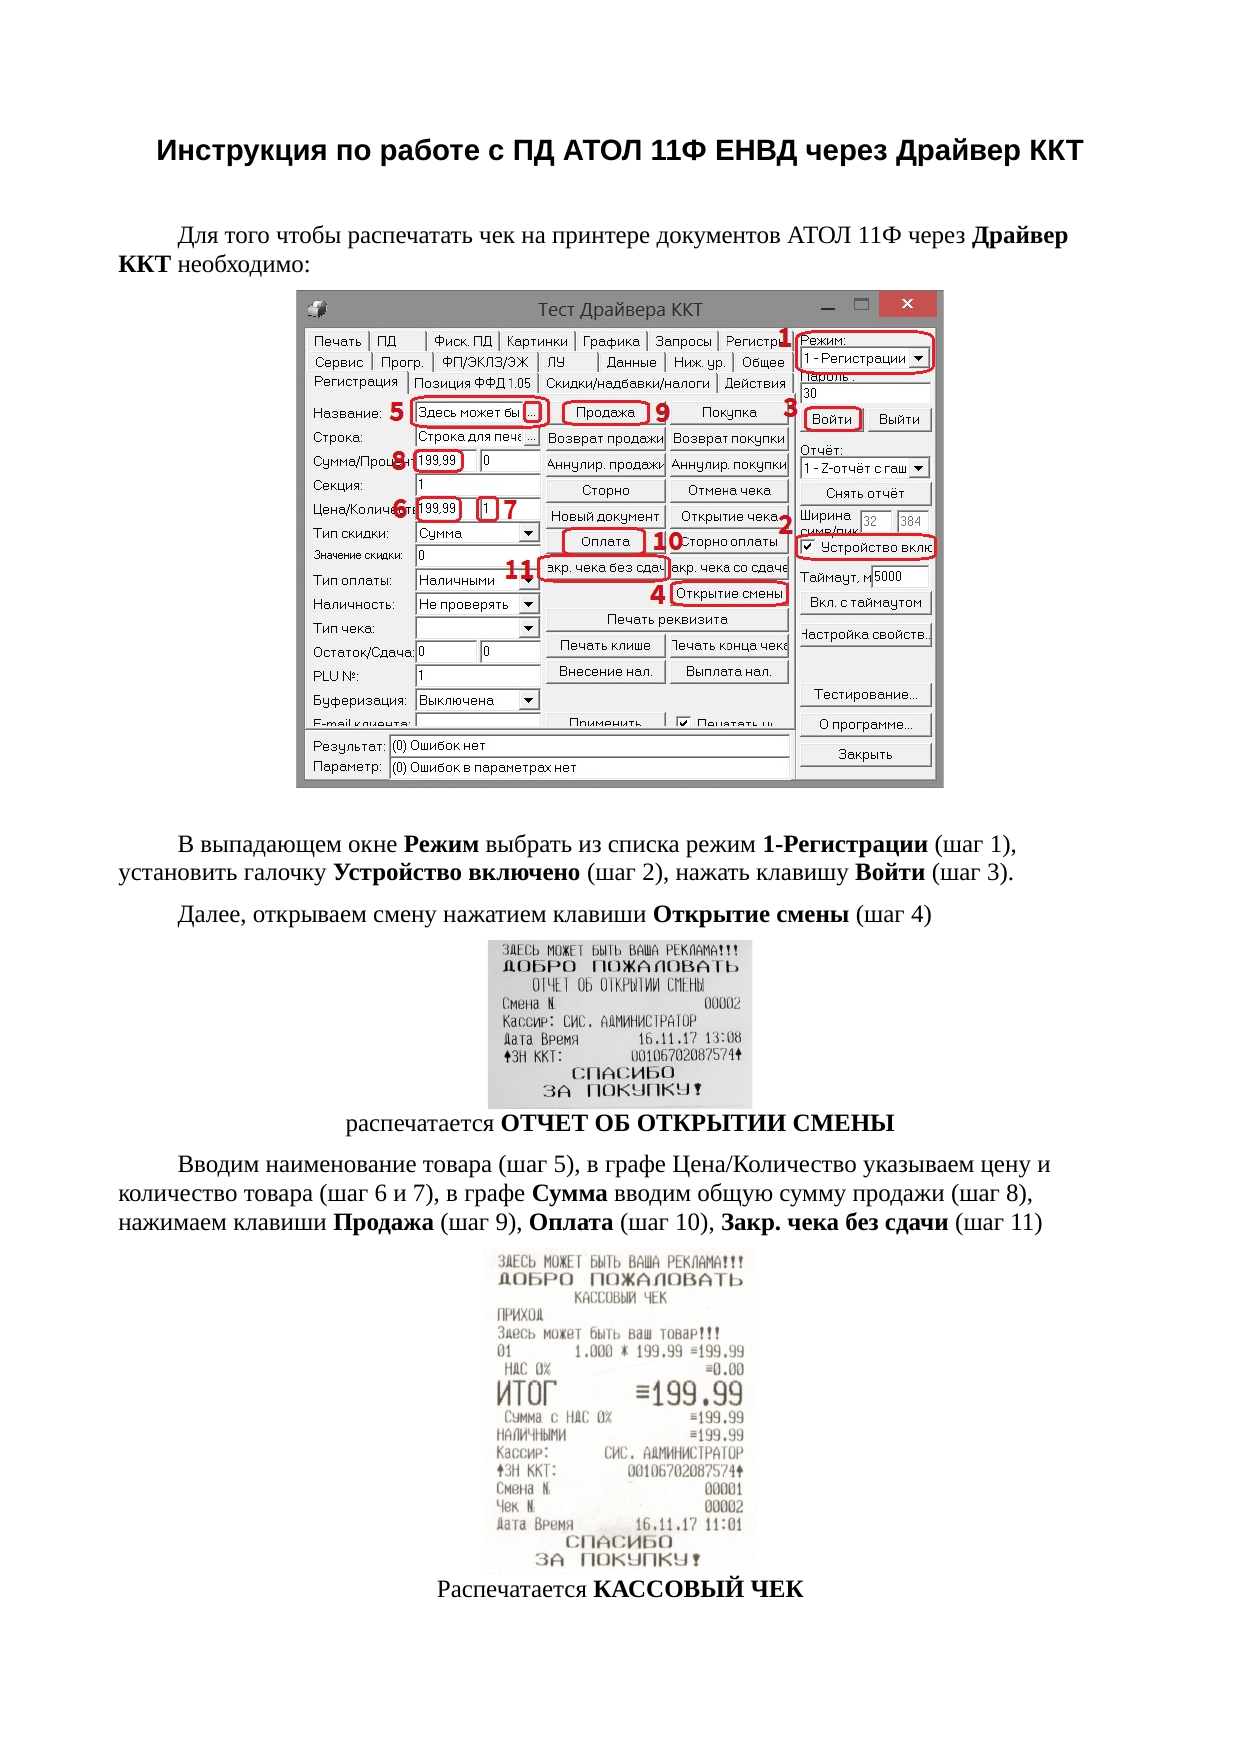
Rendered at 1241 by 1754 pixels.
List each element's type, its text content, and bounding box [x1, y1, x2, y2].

text Распечатается КАССОВЫЙ ЧЕК [118, 1248, 1122, 1602]
text Далее, открываем смену нажатием клавиши Открытие смены (шаг 4) [118, 899, 1122, 927]
picture [487, 940, 753, 1109]
text распечатается ОТЧЕТ ОБ ОТКРЫТИИ СМЕНЫ [118, 940, 1122, 1137]
picture [296, 290, 944, 788]
text Вводим наименование товара (шаг 5), в графе Цена/Количество указываем цену и количество товара (шаг 6 и 7), в графе Сумма вводим общую сумму продажи (шаг 8), нажимаем клавиши Продажа (шаг 9), Оплата (шаг 10), Закр. чека без сдачи (шаг 11) [118, 1149, 1122, 1236]
picture [482, 1248, 758, 1574]
text В выпадающем окне Режим выбрать из списка режим 1-Регистрации (шаг 1), установить галочку Устройство включено (шаг 2), нажать клавишу Войти (шаг 3). [118, 829, 1122, 886]
subtitle Инструкция по работе с ПД АТОЛ 11Ф ЕНВД через Драйвер ККТ [118, 133, 1122, 166]
text Для того чтобы распечатать чек на принтере документов АТОЛ 11Ф через Драйвер ККТ необходимо: [118, 220, 1122, 278]
